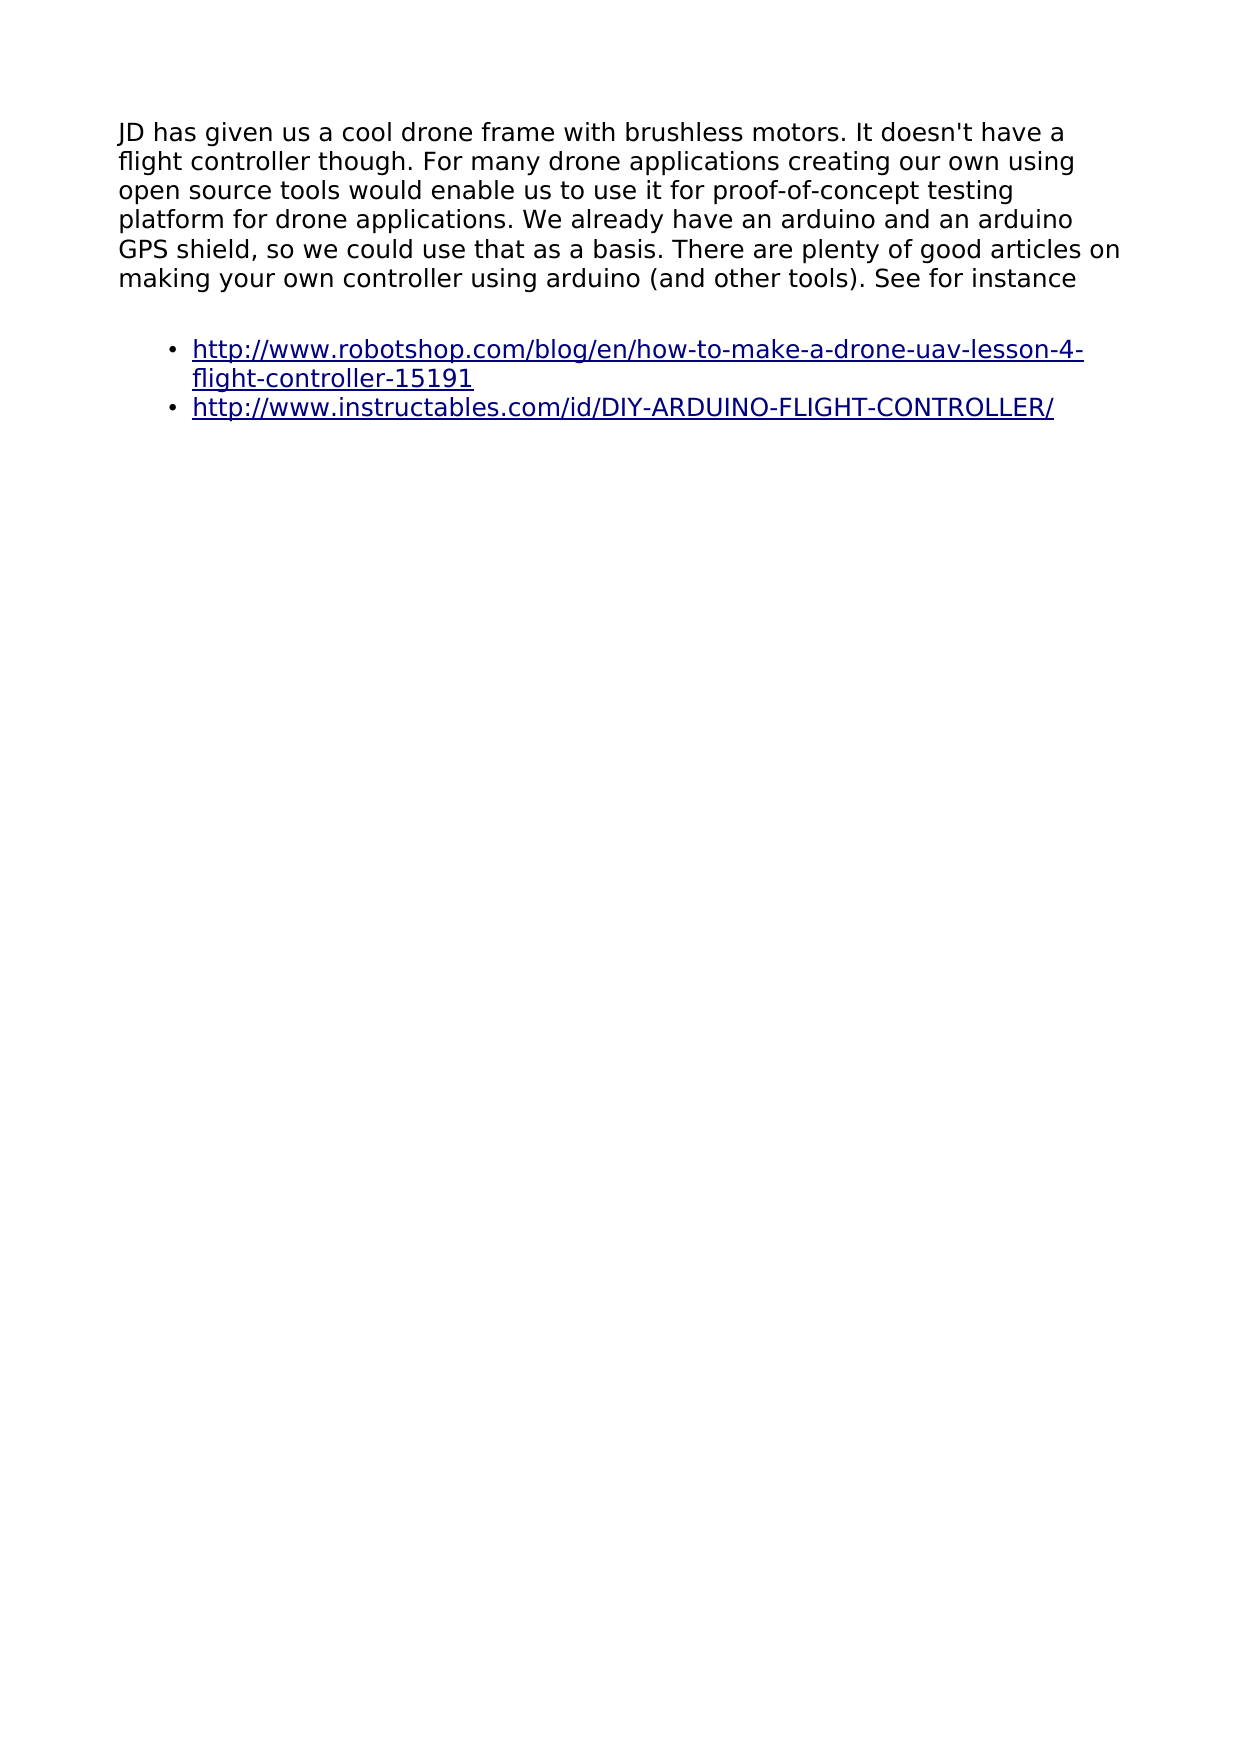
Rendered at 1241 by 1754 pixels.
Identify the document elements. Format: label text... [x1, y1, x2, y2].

text JD has given us a cool drone frame with brushless motors. It doesn't have a flight controller though. For many drone applications creating our own using open source tools would enable us to use it for proof-of-concept testing platform for drone applications. We already have an arduino and an arduino GPS shield, so we could use that as a basis. There are plenty of good articles on making your own controller using arduino (and other tools). See for instance [118, 118, 1122, 293]
list http://www.instructables.com/id/DIY-ARDUINO-FLIGHT-CONTROLLER/ [177, 393, 1122, 423]
list http://www.robotshop.com/blog/en/how-to-make-a-drone-uav-lesson-4-flight-controller-15191 [177, 335, 1122, 393]
